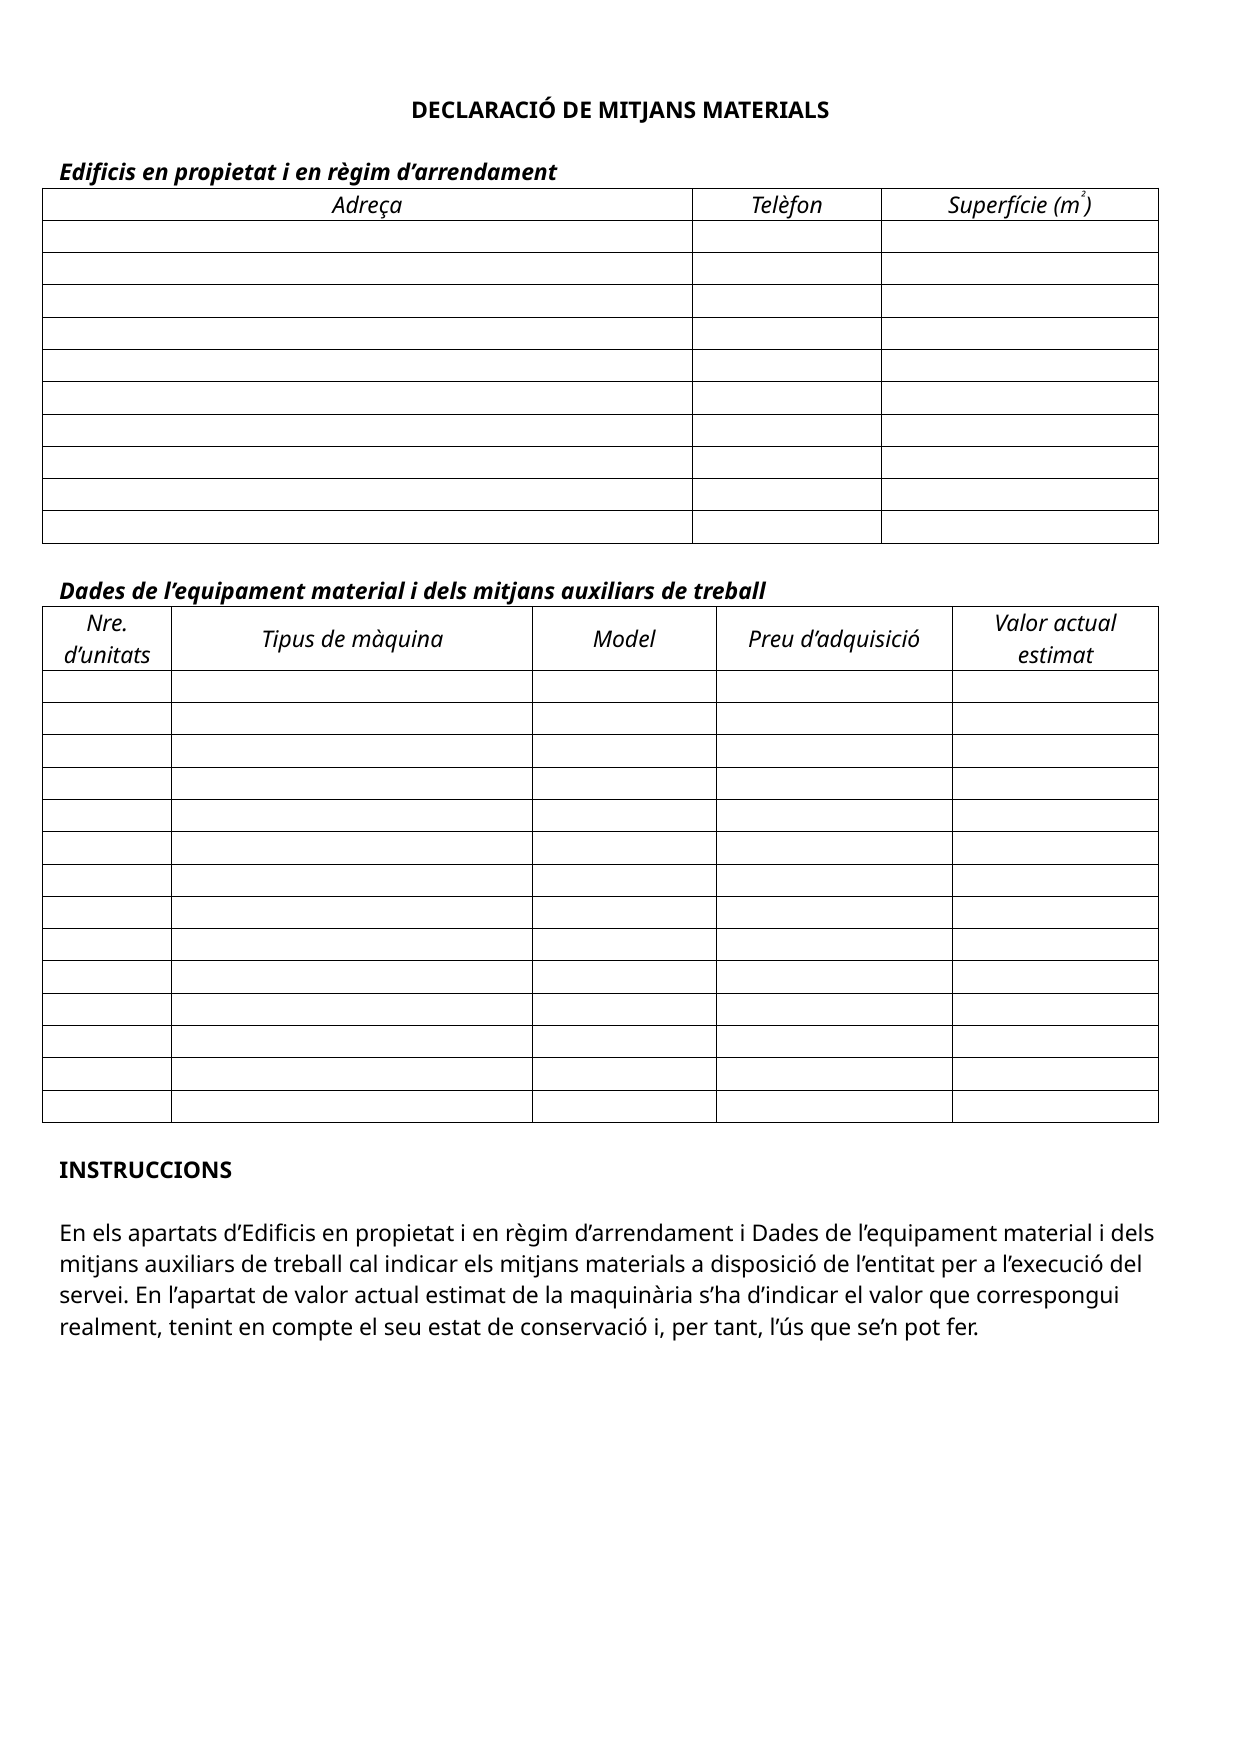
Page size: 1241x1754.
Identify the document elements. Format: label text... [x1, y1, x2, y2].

table_cell [717, 832, 952, 863]
table_cell [43, 415, 692, 446]
table_cell [172, 1026, 532, 1057]
table_cell [172, 1058, 532, 1089]
table_cell [533, 832, 716, 863]
table_cell [717, 961, 952, 993]
table_cell [43, 350, 692, 381]
table_cell [953, 800, 1158, 831]
table_cell [953, 671, 1158, 702]
table_header Preu d’adquisició [717, 607, 952, 670]
table_cell [43, 671, 171, 702]
table_cell [533, 1026, 716, 1057]
text Dades de l’equipament material i dels mitjans auxiliars de treball [59, 575, 1181, 606]
table_cell [43, 511, 692, 543]
table_cell [693, 350, 881, 381]
table_cell [717, 897, 952, 928]
table_cell [43, 832, 171, 863]
table_cell [533, 897, 716, 928]
table_cell [43, 961, 171, 993]
table_cell [717, 1058, 952, 1089]
table_cell [172, 703, 532, 734]
table_cell [953, 929, 1158, 960]
table_cell [693, 511, 881, 543]
table_cell [172, 929, 532, 960]
table_cell [43, 382, 692, 413]
table_cell [43, 994, 171, 1025]
table_cell [43, 1091, 171, 1122]
table_cell [533, 929, 716, 960]
table_cell [717, 671, 952, 702]
table_cell [533, 1091, 716, 1122]
table_cell [43, 735, 171, 767]
table_cell [882, 382, 1158, 413]
text DECLARACIÓ DE MITJANS MATERIALS [59, 94, 1181, 125]
table_cell [717, 703, 952, 734]
table_cell [533, 961, 716, 993]
table_cell [172, 1091, 532, 1122]
table_cell [693, 415, 881, 446]
table_cell [43, 929, 171, 960]
table_cell [172, 961, 532, 993]
table_cell [533, 703, 716, 734]
table_cell [717, 1091, 952, 1122]
table_cell [953, 735, 1158, 767]
table_cell [172, 671, 532, 702]
table_cell [172, 865, 532, 896]
table_cell [693, 479, 881, 510]
table_cell [693, 221, 881, 252]
table_cell [717, 994, 952, 1025]
table_cell [882, 253, 1158, 284]
table_cell [533, 994, 716, 1025]
table_cell [882, 350, 1158, 381]
table_cell [717, 768, 952, 799]
table_cell [533, 1058, 716, 1089]
table_cell [953, 832, 1158, 863]
table_cell [882, 415, 1158, 446]
table_cell [693, 318, 881, 349]
table_cell [533, 735, 716, 767]
table_cell [43, 1026, 171, 1057]
table_cell [43, 479, 692, 510]
table_cell [43, 865, 171, 896]
table_cell [43, 253, 692, 284]
table_cell [882, 318, 1158, 349]
text En els apartats d’Edificis en propietat i en règim d’arrendament i Dades de l’equipament material i dels mitjans auxiliars de treball cal indicar els mitjans materials a disposició de l’entitat per a l’execució del servei. En l’apartat de valor actual estimat de la maquinària s’ha d’indicar el valor que correspongui realment, tenint en compte el seu estat de conservació i, per tant, l’ús que se’n pot fer. [59, 1217, 1181, 1342]
table_cell [172, 897, 532, 928]
table_cell [693, 285, 881, 317]
table_cell [953, 994, 1158, 1025]
table_cell [882, 221, 1158, 252]
table_cell [717, 800, 952, 831]
table_cell [43, 768, 171, 799]
table_cell [693, 447, 881, 478]
table_cell [43, 800, 171, 831]
table_cell [953, 1058, 1158, 1089]
table_header Model [533, 607, 716, 670]
table_cell [533, 865, 716, 896]
table_cell [172, 800, 532, 831]
table_cell [953, 1091, 1158, 1122]
table_cell [882, 447, 1158, 478]
table_cell [43, 897, 171, 928]
table_cell [172, 832, 532, 863]
table_cell [953, 1026, 1158, 1057]
table_cell [43, 221, 692, 252]
table_cell [172, 768, 532, 799]
table_cell [717, 929, 952, 960]
table_cell [43, 318, 692, 349]
table_cell [172, 994, 532, 1025]
table_cell [43, 703, 171, 734]
table_cell [43, 285, 692, 317]
text Edificis en propietat i en règim d’arrendament [59, 156, 1181, 187]
table_header Adreça [43, 189, 692, 220]
table_header Superfície (m²) [882, 189, 1158, 220]
table_cell [717, 1026, 952, 1057]
table_cell [533, 671, 716, 702]
table_cell [717, 865, 952, 896]
table_cell [172, 735, 532, 767]
table_cell [953, 703, 1158, 734]
table_cell [882, 479, 1158, 510]
table_cell [533, 768, 716, 799]
table_cell [43, 1058, 171, 1089]
table_header Nre. d’unitats [43, 607, 171, 670]
table_cell [693, 382, 881, 413]
table_cell [953, 768, 1158, 799]
table_cell [533, 800, 716, 831]
table_header Tipus de màquina [172, 607, 532, 670]
table_cell [953, 897, 1158, 928]
table_cell [43, 447, 692, 478]
table_cell [717, 735, 952, 767]
table_cell [882, 511, 1158, 543]
table_cell [953, 865, 1158, 896]
table_cell [953, 961, 1158, 993]
table_cell [693, 253, 881, 284]
text INSTRUCCIONS [59, 1154, 1181, 1185]
table_header Telèfon [693, 189, 881, 220]
table_header Valor actual estimat [953, 607, 1158, 670]
table_cell [882, 285, 1158, 317]
